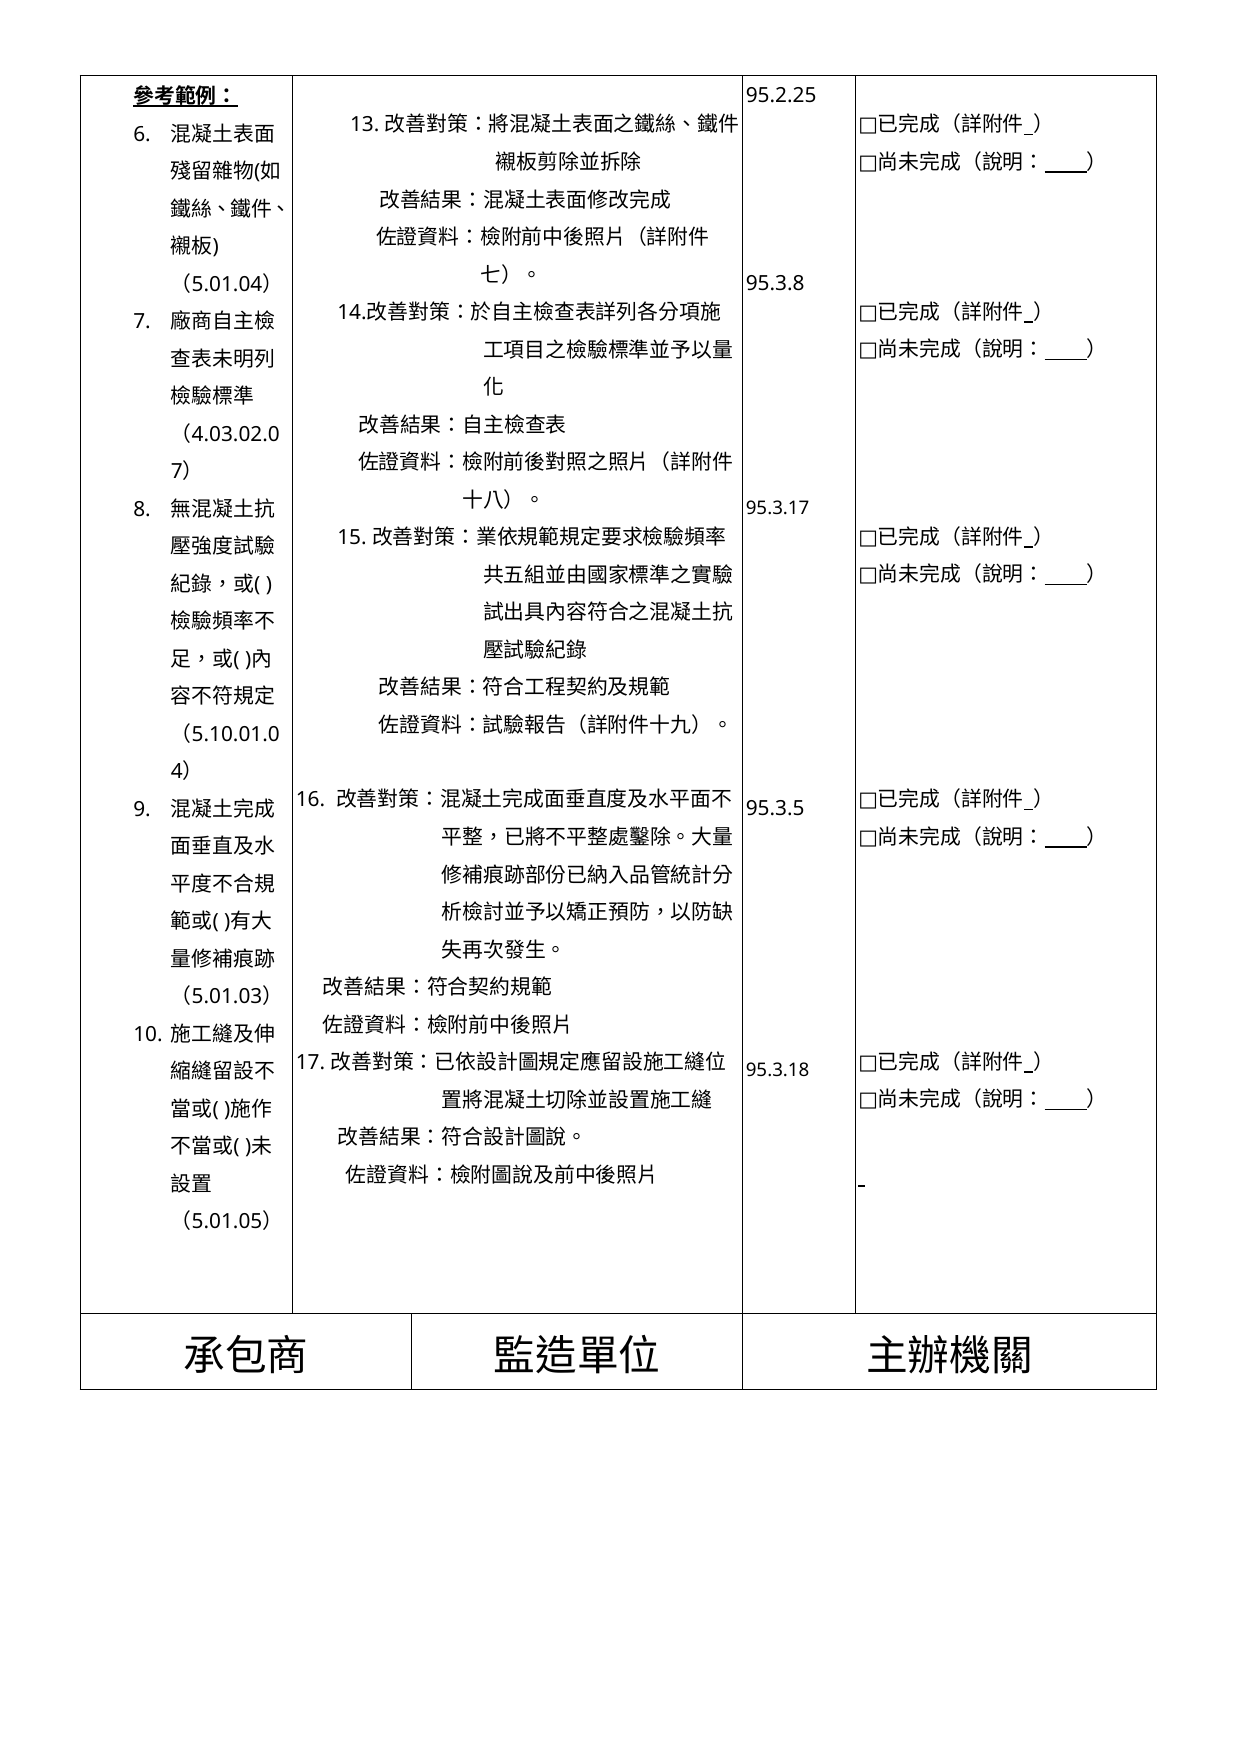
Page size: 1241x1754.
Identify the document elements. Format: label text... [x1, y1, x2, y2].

table_cell 承包商 [81, 1314, 411, 1389]
table_cell 95.2.25 95.3.8 95.3.17 95.3.5 95.3.18 [743, 76, 855, 1313]
table_cell □已完成（詳附件 ） □尚未完成（說明： ） □已完成（詳附件 ） □尚未完成（說明： ） □已完成（詳附件 ） □尚未完成（說明： ） □已完成（詳附件 ） □尚未完成（說明： ） □已完成（詳附件 ） □尚未完成（說明： ） [856, 76, 1156, 1313]
table_cell 參考範例： 混凝土表面殘留雜物(如鐵絲、鐵件、襯板)（5.01.04） 廠商自主檢查表未明列檢驗標準（4.03.02.07） 無混凝土抗壓強度試驗紀錄，或( )檢驗頻率不足，或( )內容不符規定（5.10.01.04） 混凝土完成面垂直及水平度不合規範或( )有大量修補痕跡（5.01.03） 施工縫及伸縮縫留設不當或( )施作不當或( )未設置（5.01.05） [81, 76, 292, 1313]
table_cell 監造單位 [412, 1314, 742, 1389]
table_cell 13. 改善對策：將混凝土表面之鐵絲、鐵件襯板剪除並拆除 改善結果：混凝土表面修改完成 佐證資料：檢附前中後照片（詳附件七）。 14.改善對策：於自主檢查表詳列各分項施工項目之檢驗標準並予以量化 改善結果：自主檢查表 佐證資料：檢附前後對照之照片（詳附件十八）。 15. 改善對策：業依規範規定要求檢驗頻率共五組並由國家標準之實驗試出具內容符合之混凝土抗壓試驗紀錄 改善結果：符合工程契約及規範 佐證資料：試驗報告（詳附件十九）。 16. 改善對策：混凝土完成面垂直度及水平面不平整，已將不平整處鑿除。大量修補痕跡部份已納入品管統計分析檢討並予以矯正預防，以防缺失再次發生。 改善結果：符合契約規範 佐證資料：檢附前中後照片 17. 改善對策：已依設計圖規定應留設施工縫位置將混凝土切除並設置施工縫 改善結果：符合設計圖說。 佐證資料：檢附圖說及前中後照片 [293, 76, 742, 1313]
table_cell 主辦機關 [743, 1314, 1156, 1389]
